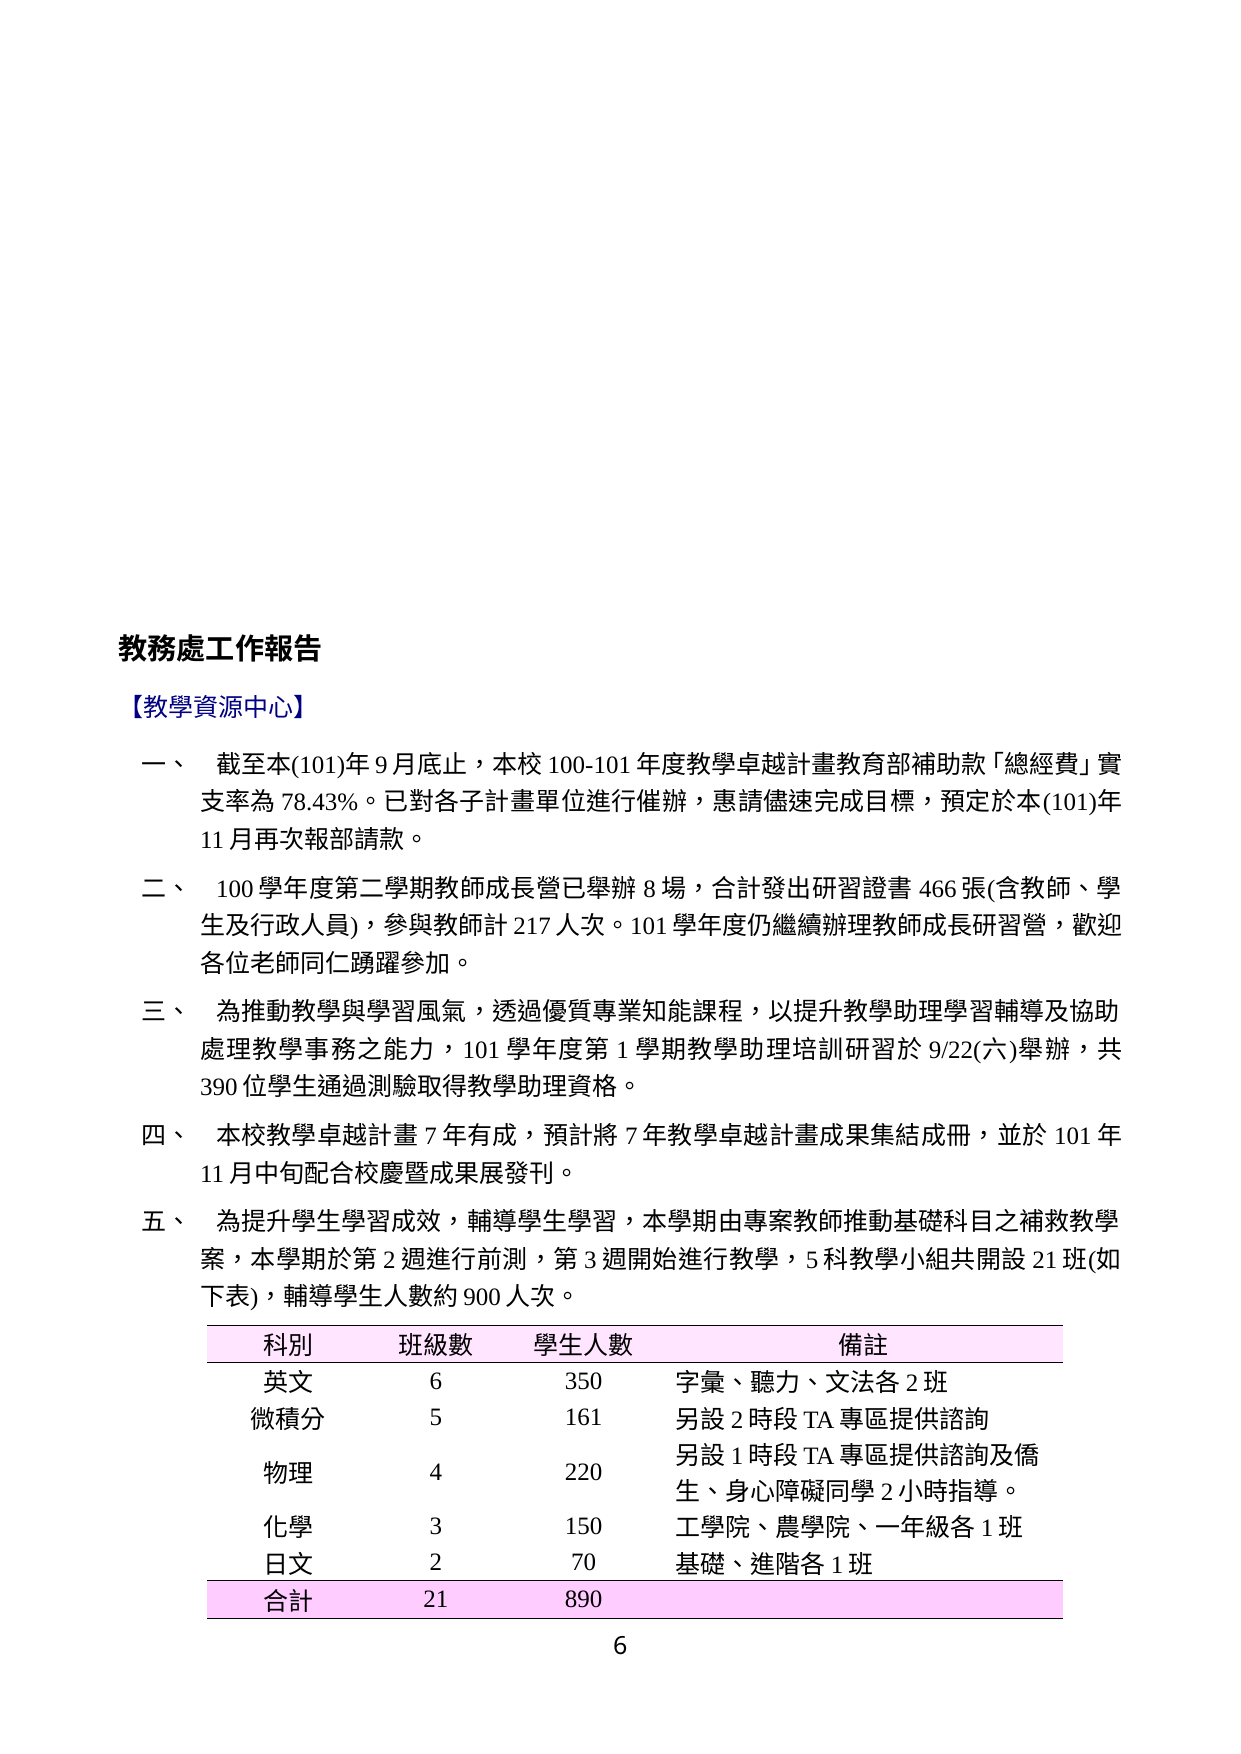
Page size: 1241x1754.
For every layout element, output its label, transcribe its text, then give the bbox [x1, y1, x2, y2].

table_header 班級數 [369, 1326, 502, 1362]
table_cell 4 [369, 1435, 502, 1508]
table_cell 220 [502, 1435, 664, 1508]
table_header 科別 [207, 1326, 369, 1362]
table_cell 21 [369, 1581, 502, 1618]
table_cell 工學院、農學院、一年級各1班 [664, 1508, 1063, 1544]
text 【教學資源中心】 [118, 687, 1122, 724]
table_cell 3 [369, 1508, 502, 1544]
table_cell 另設1時段TA專區提供諮詢及僑生、身心障礙同學2小時指導。 [664, 1435, 1063, 1508]
table_cell [664, 1581, 1063, 1618]
table_cell 字彙、聽力、文法各2班 [664, 1363, 1063, 1399]
list 為提升學生學習成效，輔導學生學習，本學期由專案教師推動基礎科目之補救教學案，本學期於第2週進行前測，第3週開始進行教學，5科教學小組共開設21班(如下表)，輔導學生人數約900人次。 [141, 1201, 1122, 1313]
table_cell 物理 [207, 1435, 369, 1508]
table_cell 2 [369, 1544, 502, 1580]
table_cell 日文 [207, 1544, 369, 1580]
list 截至本(101)年9月底止，本校100-101年度教學卓越計畫教育部補助款「總經費」實支率為78.43%。已對各子計畫單位進行催辦，惠請儘速完成目標，預定於本(101)年11月再次報部請款。 [141, 743, 1122, 856]
table_cell 基礎、進階各1班 [664, 1544, 1063, 1580]
table_cell 6 [369, 1363, 502, 1399]
table_cell 350 [502, 1363, 664, 1399]
list 100學年度第二學期教師成長營已舉辦8場，合計發出研習證書466張(含教師、學生及行政人員)，參與教師計217人次。101學年度仍繼續辦理教師成長研習營，歡迎各位老師同仁踴躍參加。 [141, 867, 1122, 979]
table_cell 5 [369, 1399, 502, 1435]
table_cell 70 [502, 1544, 664, 1580]
table_header 學生人數 [502, 1326, 664, 1362]
table_cell 另設2時段TA專區提供諮詢 [664, 1399, 1063, 1435]
text 教務處工作報告 [118, 622, 1122, 668]
table_cell 161 [502, 1399, 664, 1435]
table_cell 合計 [207, 1581, 369, 1618]
table_cell 英文 [207, 1363, 369, 1399]
table_header 備註 [664, 1326, 1063, 1362]
list 為推動教學與學習風氣，透過優質專業知能課程，以提升教學助理學習輔導及協助處理教學事務之能力，101學年度第1學期教學助理培訓研習於9/22(六)舉辦，共390位學生通過測驗取得教學助理資格。 [141, 991, 1122, 1103]
table_cell 890 [502, 1581, 664, 1618]
list 本校教學卓越計畫7年有成，預計將7年教學卓越計畫成果集結成冊，並於101年11月中旬配合校慶暨成果展發刊。 [141, 1114, 1122, 1189]
table_cell 化學 [207, 1508, 369, 1544]
table_cell 150 [502, 1508, 664, 1544]
table_cell 微積分 [207, 1399, 369, 1435]
